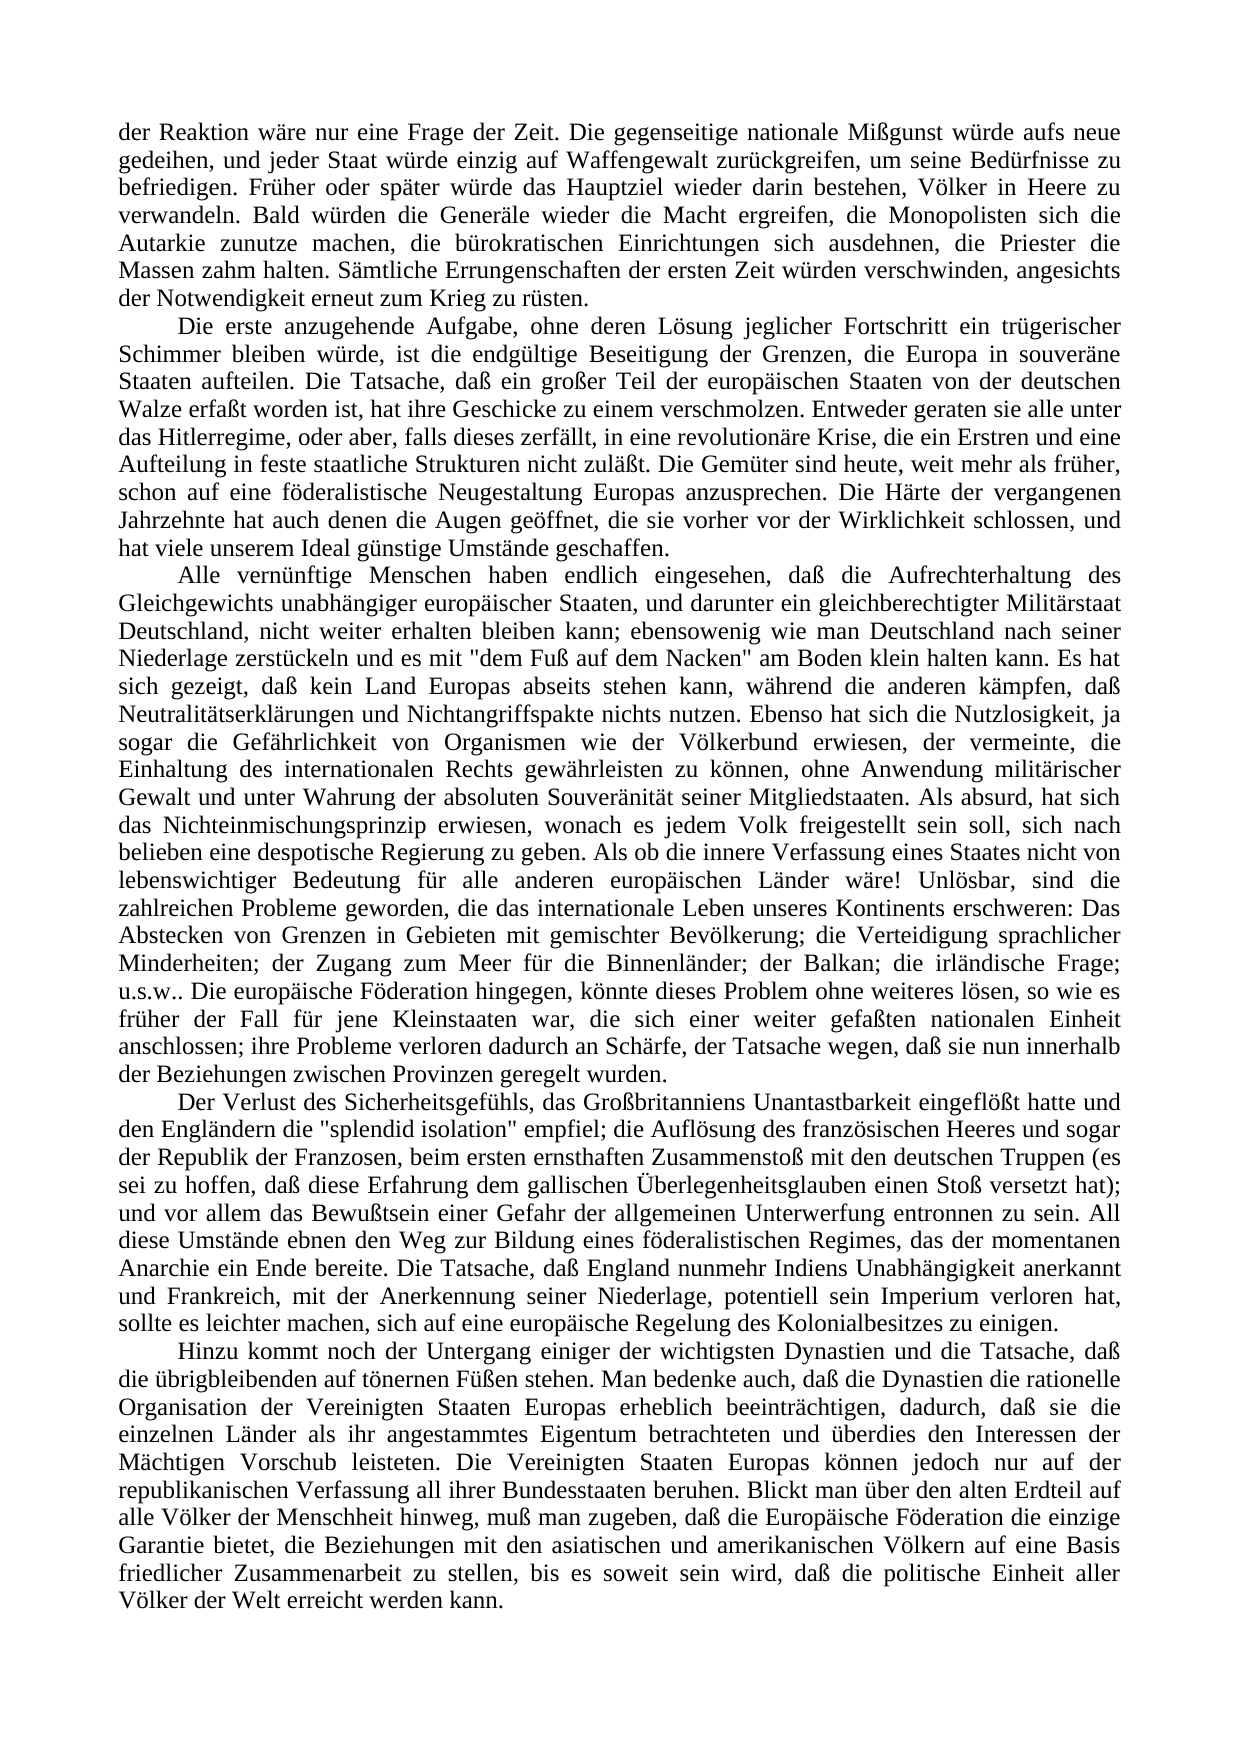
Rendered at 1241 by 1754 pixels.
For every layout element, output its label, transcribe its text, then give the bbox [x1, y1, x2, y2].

text Der Verlust des Sicherheitsgefühls, das Großbritanniens Unantastbarkeit eingeflößt hatte und den Engländern die "splendid isolation" empfiel; die Auflösung des französischen Heeres und sogar der Republik der Franzosen, beim ersten ernsthaften Zusammenstoß mit den deutschen Truppen (es sei zu hoffen, daß diese Erfahrung dem gallischen Überlegenheitsglauben einen Stoß versetzt hat); und vor allem das Bewußtsein einer Gefahr der allgemeinen Unterwerfung entronnen zu sein. All diese Umstände ebnen den Weg zur Bildung eines föderalistischen Regimes, das der momentanen Anarchie ein Ende bereite. Die Tatsache, daß England nunmehr Indiens Unabhängigkeit anerkannt und Frankreich, mit der Anerkennung seiner Niederlage, potentiell sein Imperium verloren hat, sollte es leichter machen, sich auf eine europäische Regelung des Kolonialbesitzes zu einigen. [118, 1088, 1122, 1337]
text Die erste anzugehende Aufgabe, ohne deren Lösung jeglicher Fortschritt ein trügerischer Schimmer bleiben würde, ist die endgültige Beseitigung der Grenzen, die Europa in souveräne Staaten aufteilen. Die Tatsache, daß ein großer Teil der europäischen Staaten von der deutschen Walze erfaßt worden ist, hat ihre Geschicke zu einem verschmolzen. Entweder geraten sie alle unter das Hitlerregime, oder aber, falls dieses zerfällt, in eine revolutionäre Krise, die ein Erstren und eine Aufteilung in feste staatliche Strukturen nicht zuläßt. Die Gemüter sind heute, weit mehr als früher, schon auf eine föderalistische Neugestaltung Europas anzusprechen. Die Härte der vergangenen Jahrzehnte hat auch denen die Augen geöffnet, die sie vorher vor der Wirklichkeit schlossen, und hat viele unserem Ideal günstige Umstände geschaffen. [118, 312, 1122, 561]
text Hinzu kommt noch der Untergang einiger der wichtigsten Dynastien und die Tatsache, daß die übrigbleibenden auf tönernen Füßen stehen. Man bedenke auch, daß die Dynastien die rationelle Organisation der Vereinigten Staaten Europas erheblich beeinträchtigen, dadurch, daß sie die einzelnen Länder als ihr angestammtes Eigentum betrachteten und überdies den Interessen der Mächtigen Vorschub leisteten. Die Vereinigten Staaten Europas können jedoch nur auf der republikanischen Verfassung all ihrer Bundesstaaten beruhen. Blickt man über den alten Erdteil auf alle Völker der Menschheit hinweg, muß man zugeben, daß die Europäische Föderation die einzige Garantie bietet, die Beziehungen mit den asiatischen und amerikanischen Völkern auf eine Basis friedlicher Zusammenarbeit zu stellen, bis es soweit sein wird, daß die politische Einheit aller Völker der Welt erreicht werden kann. [118, 1337, 1122, 1614]
text Alle vernünftige Menschen haben endlich eingesehen, daß die Aufrechterhaltung des Gleichgewichts unabhängiger europäischer Staaten, und darunter ein gleichberechtigter Militärstaat Deutschland, nicht weiter erhalten bleiben kann; ebensowenig wie man Deutschland nach seiner Niederlage zerstückeln und es mit "dem Fuß auf dem Nacken" am Boden klein halten kann. Es hat sich gezeigt, daß kein Land Europas abseits stehen kann, während die anderen kämpfen, daß Neutralitätserklärungen und Nichtangriffspakte nichts nutzen. Ebenso hat sich die Nutzlosigkeit, ja sogar die Gefährlichkeit von Organismen wie der Völkerbund erwiesen, der vermeinte, die Einhaltung des internationalen Rechts gewährleisten zu können, ohne Anwendung militärischer Gewalt und unter Wahrung der absoluten Souveränität seiner Mitgliedstaaten. Als absurd, hat sich das Nichteinmischungsprinzip erwiesen, wonach es jedem Volk freigestellt sein soll, sich nach belieben eine despotische Regierung zu geben. Als ob die innere Verfassung eines Staates nicht von lebenswichtiger Bedeutung für alle anderen europäischen Länder wäre! Unlösbar, sind die zahlreichen Probleme geworden, die das internationale Leben unseres Kontinents erschweren: Das Abstecken von Grenzen in Gebieten mit gemischter Bevölkerung; die Verteidigung sprachlicher Minderheiten; der Zugang zum Meer für die Binnenländer; der Balkan; die irländische Frage; u.s.w.. Die europäische Föderation hingegen, könnte dieses Problem ohne weiteres lösen, so wie es früher der Fall für jene Kleinstaaten war, die sich einer weiter gefaßten nationalen Einheit anschlossen; ihre Probleme verloren dadurch an Schärfe, der Tatsache wegen, daß sie nun innerhalb der Beziehungen zwischen Provinzen geregelt wurden. [118, 561, 1122, 1088]
text der Reaktion wäre nur eine Frage der Zeit. Die gegenseitige nationale Mißgunst würde aufs neue gedeihen, und jeder Staat würde einzig auf Waffengewalt zurückgreifen, um seine Bedürfnisse zu befriedigen. Früher oder später würde das Hauptziel wieder darin bestehen, Völker in Heere zu verwandeln. Bald würden die Generäle wieder die Macht ergreifen, die Monopolisten sich die Autarkie zunutze machen, die bürokratischen Einrichtungen sich ausdehnen, die Priester die Massen zahm halten. Sämtliche Errungenschaften der ersten Zeit würden verschwinden, angesichts der Notwendigkeit erneut zum Krieg zu rüsten. [118, 118, 1122, 312]
